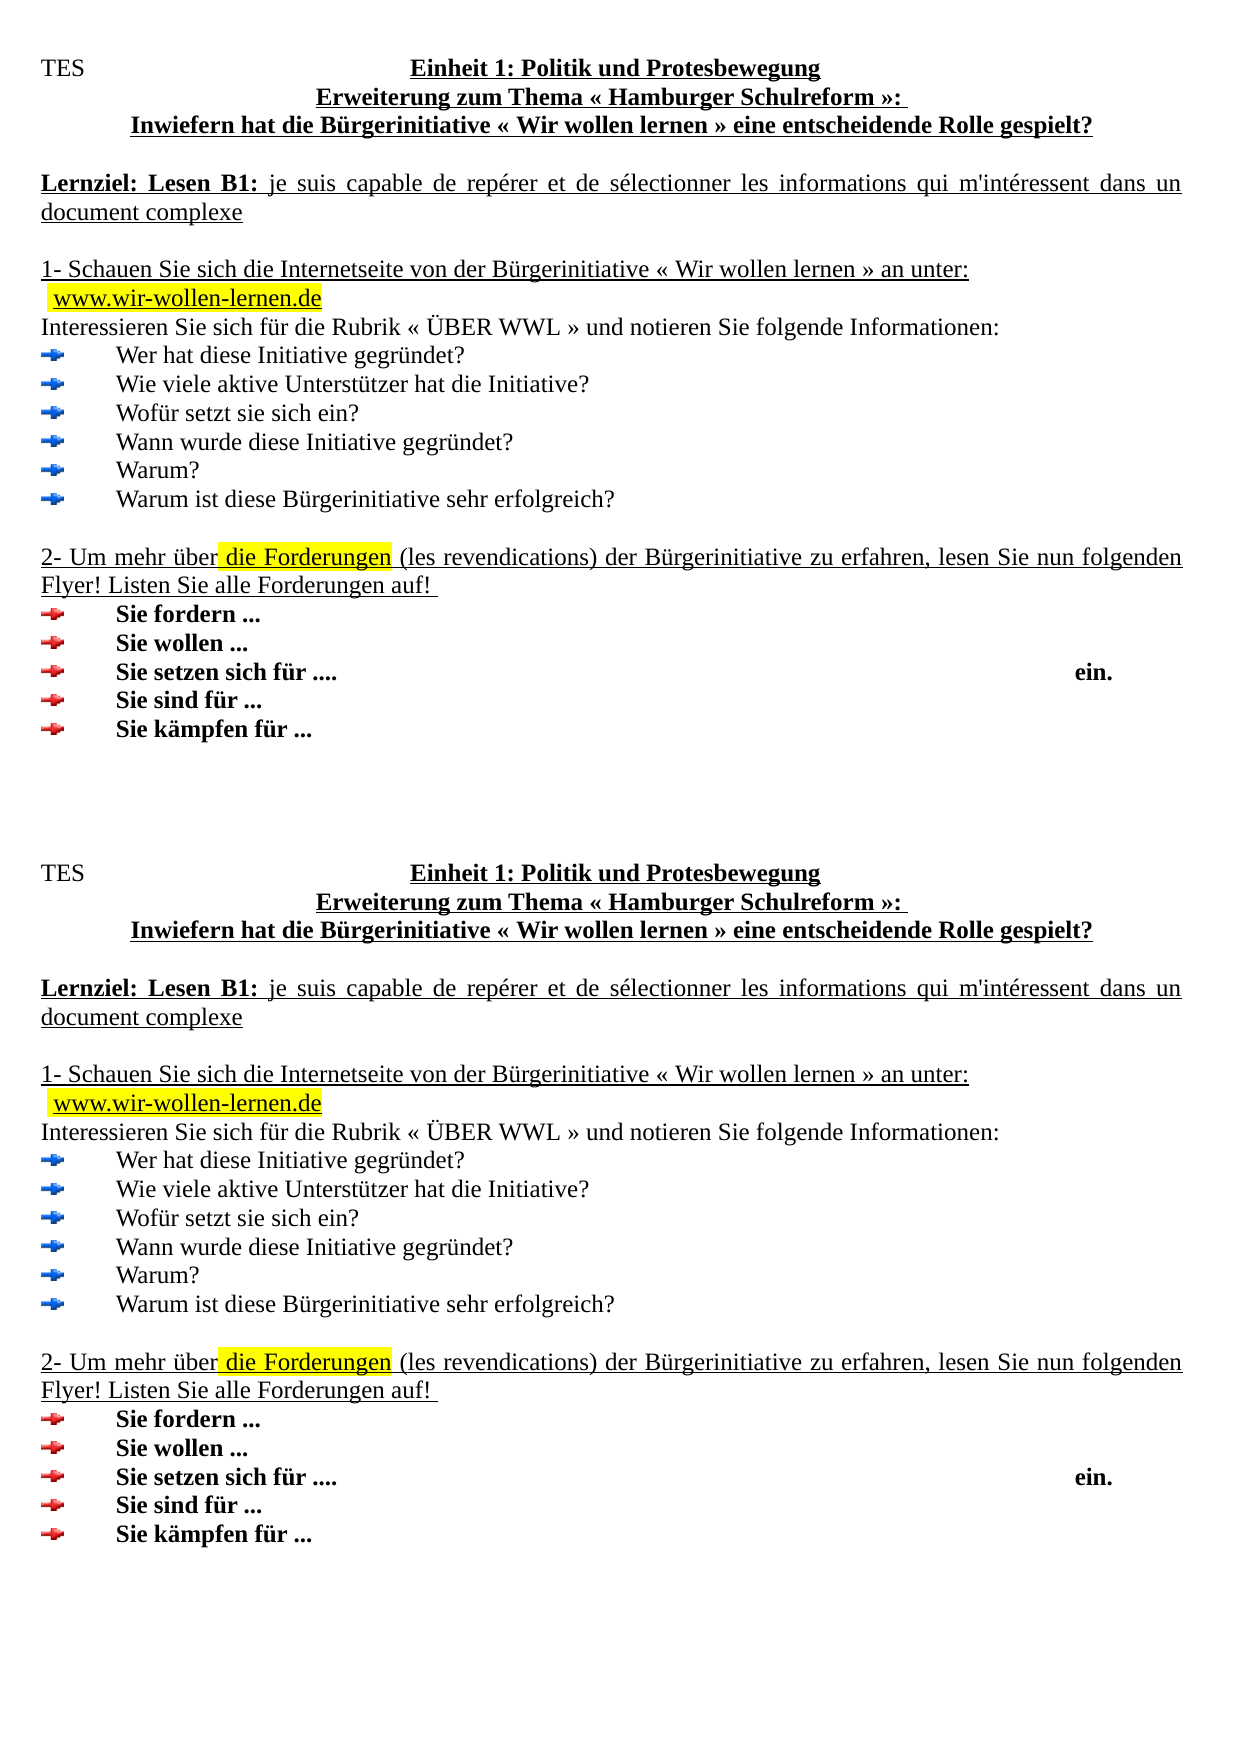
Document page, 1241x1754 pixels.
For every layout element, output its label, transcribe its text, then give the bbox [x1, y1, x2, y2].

list Warum? [41, 1261, 1183, 1289]
list Wann wurde diese Initiative gegründet? [41, 1232, 1183, 1261]
text Erweiterung zum Thema « Hamburger Schulreform »: [41, 887, 1183, 916]
picture [41, 723, 64, 735]
list Sie fordern ... [41, 1404, 1183, 1433]
list Wofür setzt sie sich ein? [41, 398, 1183, 427]
list Sie setzen sich für .... ein. [41, 1462, 1183, 1491]
picture [41, 1413, 64, 1425]
picture [41, 1154, 64, 1166]
picture [41, 608, 64, 620]
text 1- Schauen Sie sich die Internetseite von der Bürgerinitiative « Wir wollen lernen » an unter: [41, 1059, 1183, 1088]
text Interessieren Sie sich für die Rubrik « ÜBER WWL » und notieren Sie folgende Informationen: [41, 312, 1183, 341]
text www.wir-wollen-lernen.de [41, 1088, 1183, 1117]
text 1- Schauen Sie sich die Internetseite von der Bürgerinitiative « Wir wollen lernen » an unter: [41, 254, 1183, 283]
picture [41, 1528, 64, 1540]
list Wer hat diese Initiative gegründet? [41, 1146, 1183, 1174]
list Warum ist diese Bürgerinitiative sehr erfolgreich? [41, 1289, 1183, 1318]
picture [41, 349, 64, 361]
text TES Einheit 1: Politik und Protesbewegung [41, 53, 1183, 82]
picture [41, 378, 64, 390]
picture [41, 1269, 64, 1281]
text Lernziel: Lesen B1: je suis capable de repérer et de sélectionner les informations qui m'intéressent dans un document complexe [41, 168, 1183, 226]
picture [41, 406, 64, 419]
list Sie fordern ... [41, 599, 1183, 628]
list Sie sind für ... [41, 686, 1183, 714]
list Sie wollen ... [41, 1433, 1183, 1462]
list Warum? [41, 456, 1183, 484]
picture [41, 435, 64, 447]
list Wofür setzt sie sich ein? [41, 1203, 1183, 1232]
picture [41, 1183, 64, 1195]
picture [41, 464, 64, 476]
list Sie kämpfen für ... [41, 714, 1183, 743]
list Wer hat diese Initiative gegründet? [41, 341, 1183, 369]
list Sie wollen ... [41, 628, 1183, 657]
picture [41, 694, 64, 706]
text TES Einheit 1: Politik und Protesbewegung [41, 858, 1183, 887]
text Interessieren Sie sich für die Rubrik « ÜBER WWL » und notieren Sie folgende Informationen: [41, 1117, 1183, 1146]
picture [41, 493, 64, 505]
text Inwiefern hat die Bürgerinitiative « Wir wollen lernen » eine entscheidende Rolle gespielt? [41, 111, 1183, 139]
list Sie sind für ... [41, 1491, 1183, 1519]
picture [41, 665, 64, 677]
list Wie viele aktive Unterstützer hat die Initiative? [41, 1174, 1183, 1203]
text www.wir-wollen-lernen.de [41, 283, 1183, 312]
picture [41, 1499, 64, 1511]
picture [41, 636, 64, 649]
picture [41, 1441, 64, 1454]
text Inwiefern hat die Bürgerinitiative « Wir wollen lernen » eine entscheidende Rolle gespielt? [41, 916, 1183, 944]
picture [41, 1211, 64, 1224]
list Wann wurde diese Initiative gegründet? [41, 427, 1183, 456]
picture [41, 1240, 64, 1252]
list Warum ist diese Bürgerinitiative sehr erfolgreich? [41, 484, 1183, 513]
text 2- Um mehr über die Forderungen (les revendications) der Bürgerinitiative zu erfahren, lesen Sie nun folgenden [41, 1347, 1183, 1372]
text 2- Um mehr über die Forderungen (les revendications) der Bürgerinitiative zu erfahren, lesen Sie nun folgenden [41, 542, 1183, 567]
list Sie setzen sich für .... ein. [41, 657, 1183, 686]
text Erweiterung zum Thema « Hamburger Schulreform »: [41, 82, 1183, 111]
text Flyer! Listen Sie alle Forderungen auf! [41, 1373, 1183, 1404]
picture [41, 1298, 64, 1310]
list Sie kämpfen für ... [41, 1519, 1183, 1548]
picture [41, 1470, 64, 1482]
text Lernziel: Lesen B1: je suis capable de repérer et de sélectionner les informations qui m'intéressent dans un document complexe [41, 973, 1183, 1031]
list Wie viele aktive Unterstützer hat die Initiative? [41, 369, 1183, 398]
text Flyer! Listen Sie alle Forderungen auf! [41, 568, 1183, 599]
